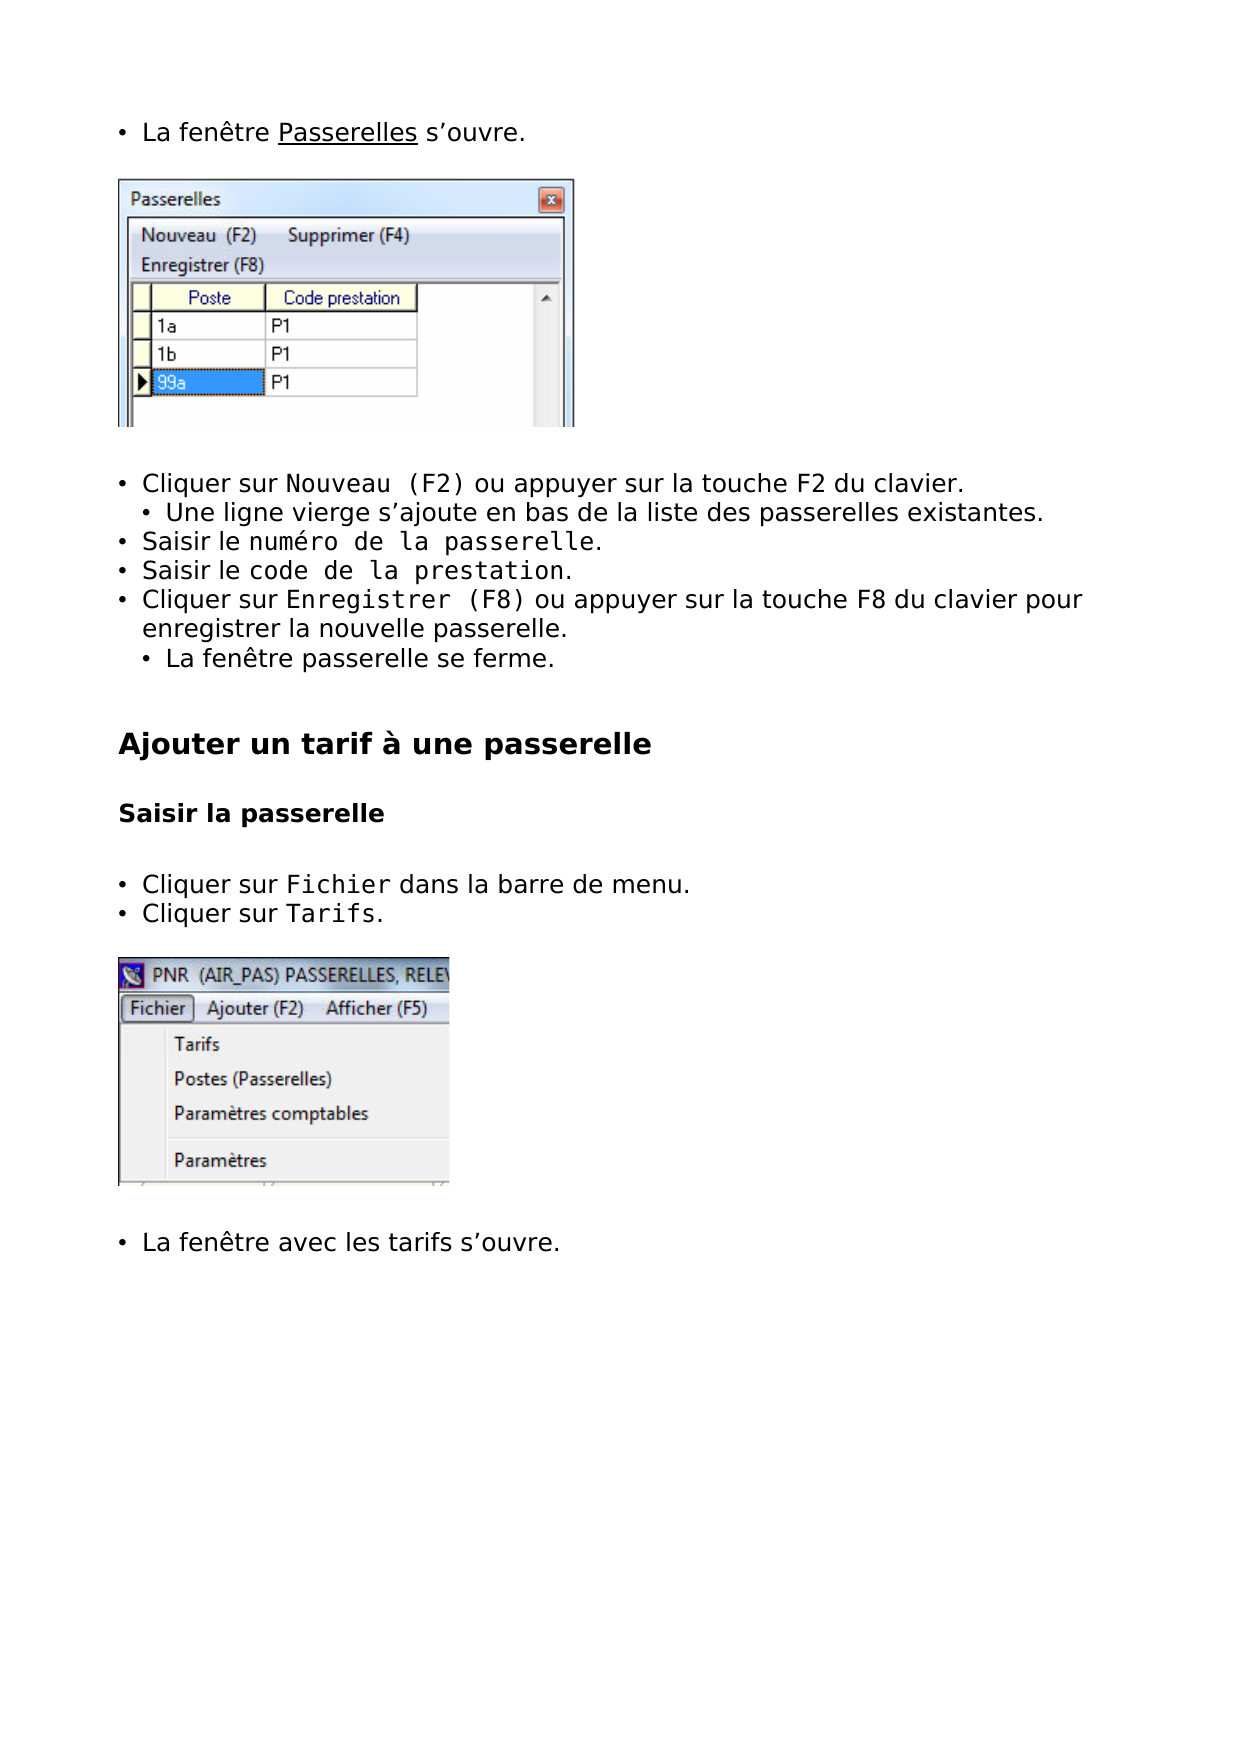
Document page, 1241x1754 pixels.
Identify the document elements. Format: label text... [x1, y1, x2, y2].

list La fenêtre passerelle se ferme. [142, 644, 1122, 673]
list Une ligne vierge s’ajoute en bas de la liste des passerelles existantes. [142, 498, 1122, 527]
picture [118, 176, 576, 427]
list Cliquer sur Fichier dans la barre de menu. [118, 870, 1122, 899]
subtitle Saisir la passerelle [118, 799, 1122, 828]
list La fenêtre Passerelles s’ouvre. [118, 118, 1122, 147]
list La fenêtre avec les tarifs s’ouvre. [118, 1228, 1122, 1257]
list Cliquer sur Enregistrer (F8) ou appuyer sur la touche F8 du clavier pour enregistrer la nouvelle passerelle. [118, 585, 1122, 644]
list Saisir le numéro de la passerelle. [118, 527, 1122, 556]
subtitle Ajouter un tarif à une passerelle [118, 727, 1122, 761]
list Cliquer sur Tarifs. [118, 899, 1122, 928]
list Saisir le code de la prestation. [118, 556, 1122, 585]
picture [118, 957, 450, 1186]
list Cliquer sur Nouveau (F2) ou appuyer sur la touche F2 du clavier. [118, 469, 1122, 498]
